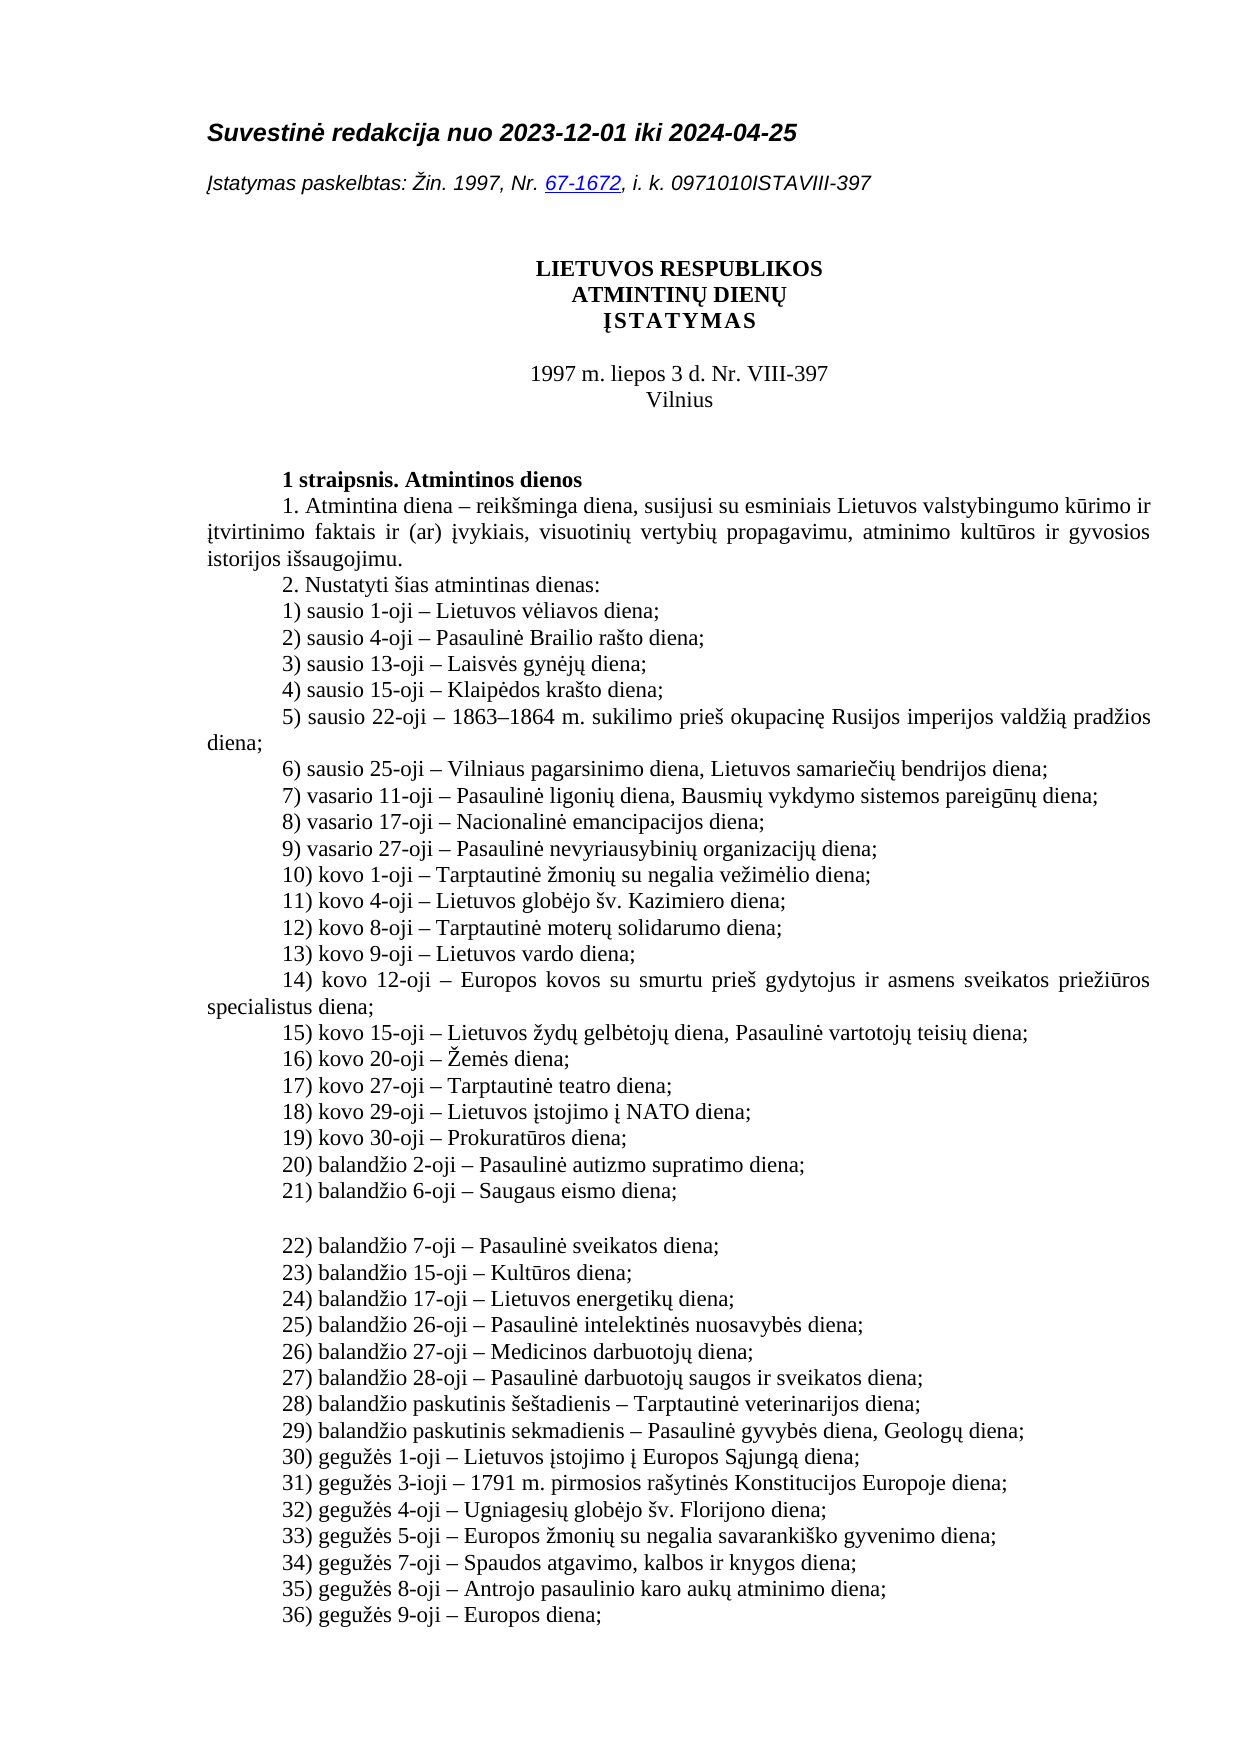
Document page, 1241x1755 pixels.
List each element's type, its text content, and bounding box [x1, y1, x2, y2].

text 31) gegužės 3-ioji – 1791 m. pirmosios rašytinės Konstitucijos Europoje diena; [207, 1469, 1152, 1496]
text 2. Nustatyti šias atmintinas dienas: [207, 571, 1152, 597]
text 12) kovo 8-oji – Tarptautinė moterų solidarumo diena; [207, 914, 1152, 940]
text 28) balandžio paskutinis šeštadienis – Tarptautinė veterinarijos diena; [207, 1390, 1152, 1417]
text Įstatymas paskelbtas: Žin. 1997, Nr. 67-1672, i. k. 0971010ISTAVIII-397 [207, 171, 1152, 195]
text 33) gegužės 5-oji – Europos žmonių su negalia savarankiško gyvenimo diena; [207, 1522, 1152, 1548]
text 29) balandžio paskutinis sekmadienis – Pasaulinė gyvybės diena, Geologų diena; [207, 1417, 1152, 1443]
text ĮSTATYMAS [207, 307, 1152, 334]
text 22) balandžio 7-oji – Pasaulinė sveikatos diena; [207, 1232, 1152, 1259]
text 6) sausio 25-oji – Vilniaus pagarsinimo diena, Lietuvos samariečių bendrijos diena; [207, 756, 1152, 782]
text 34) gegužės 7-oji – Spaudos atgavimo, kalbos ir knygos diena; [207, 1548, 1152, 1575]
text 3) sausio 13-oji – Laisvės gynėjų diena; [207, 650, 1152, 676]
text 35) gegužės 8-oji – Antrojo pasaulinio karo aukų atminimo diena; [207, 1575, 1152, 1601]
text 14) kovo 12-oji – Europos kovos su smurtu prieš gydytojus ir asmens sveikatos priežiūros specialistus diena; [207, 966, 1152, 1019]
text 30) gegužės 1-oji – Lietuvos įstojimo į Europos Sąjungą diena; [207, 1443, 1152, 1469]
text 26) balandžio 27-oji – Medicinos darbuotojų diena; [207, 1338, 1152, 1364]
text 5) sausio 22-oji – 1863–1864 m. sukilimo prieš okupacinę Rusijos imperijos valdžią pradžios diena; [207, 703, 1152, 756]
text 13) kovo 9-oji – Lietuvos vardo diena; [207, 940, 1152, 966]
text Suvestinė redakcija nuo 2023-12-01 iki 2024-04-25 [207, 118, 1152, 147]
text ATMINTINŲ DIENŲ [207, 281, 1152, 307]
text 32) gegužės 4-oji – Ugniagesių globėjo šv. Florijono diena; [207, 1496, 1152, 1522]
text 4) sausio 15-oji – Klaipėdos krašto diena; [207, 676, 1152, 703]
text 15) kovo 15-oji – Lietuvos žydų gelbėtojų diena, Pasaulinė vartotojų teisių diena; [207, 1019, 1152, 1045]
text 1) sausio 1-oji – Lietuvos vėliavos diena; [207, 597, 1152, 624]
text 16) kovo 20-oji – Žemės diena; [207, 1045, 1152, 1072]
text 9) vasario 27-oji – Pasaulinė nevyriausybinių organizacijų diena; [207, 834, 1152, 861]
text 1. Atmintina diena – reikšminga diena, susijusi su esminiais Lietuvos valstybingumo kūrimo ir įtvirtinimo faktais ir (ar) įvykiais, visuotinių vertybių propagavimu, atminimo kultūros ir gyvosios istorijos išsaugojimu. [207, 492, 1152, 571]
text 1997 m. liepos 3 d. Nr. VIII-397 Vilnius [207, 360, 1152, 413]
text 17) kovo 27-oji – Tarptautinė teatro diena; [207, 1072, 1152, 1098]
text 7) vasario 11-oji – Pasaulinė ligonių diena, Bausmių vykdymo sistemos pareigūnų diena; [207, 782, 1152, 808]
text LIETUVOS RESPUBLIKOS [207, 255, 1152, 281]
text 1 straipsnis. Atmintinos dienos [207, 466, 1152, 492]
text 20) balandžio 2-oji – Pasaulinė autizmo supratimo diena; [207, 1151, 1152, 1177]
text 27) balandžio 28-oji – Pasaulinė darbuotojų saugos ir sveikatos diena; [207, 1364, 1152, 1390]
text 8) vasario 17-oji – Nacionalinė emancipacijos diena; [207, 808, 1152, 834]
text 23) balandžio 15-oji – Kultūros diena; [207, 1259, 1152, 1285]
text 36) gegužės 9-oji – Europos diena; [207, 1601, 1152, 1628]
text 25) balandžio 26-oji – Pasaulinė intelektinės nuosavybės diena; [207, 1311, 1152, 1338]
text 10) kovo 1-oji – Tarptautinė žmonių su negalia vežimėlio diena; [207, 861, 1152, 887]
text 19) kovo 30-oji ‒ Prokuratūros diena; [207, 1124, 1152, 1151]
text 11) kovo 4-oji – Lietuvos globėjo šv. Kazimiero diena; [207, 887, 1152, 914]
text 21) balandžio 6-oji – Saugaus eismo diena; [207, 1177, 1152, 1203]
text 24) balandžio 17-oji – Lietuvos energetikų diena; [207, 1285, 1152, 1311]
text 18) kovo 29-oji – Lietuvos įstojimo į NATO diena; [207, 1098, 1152, 1124]
text 2) sausio 4-oji – Pasaulinė Brailio rašto diena; [207, 624, 1152, 650]
